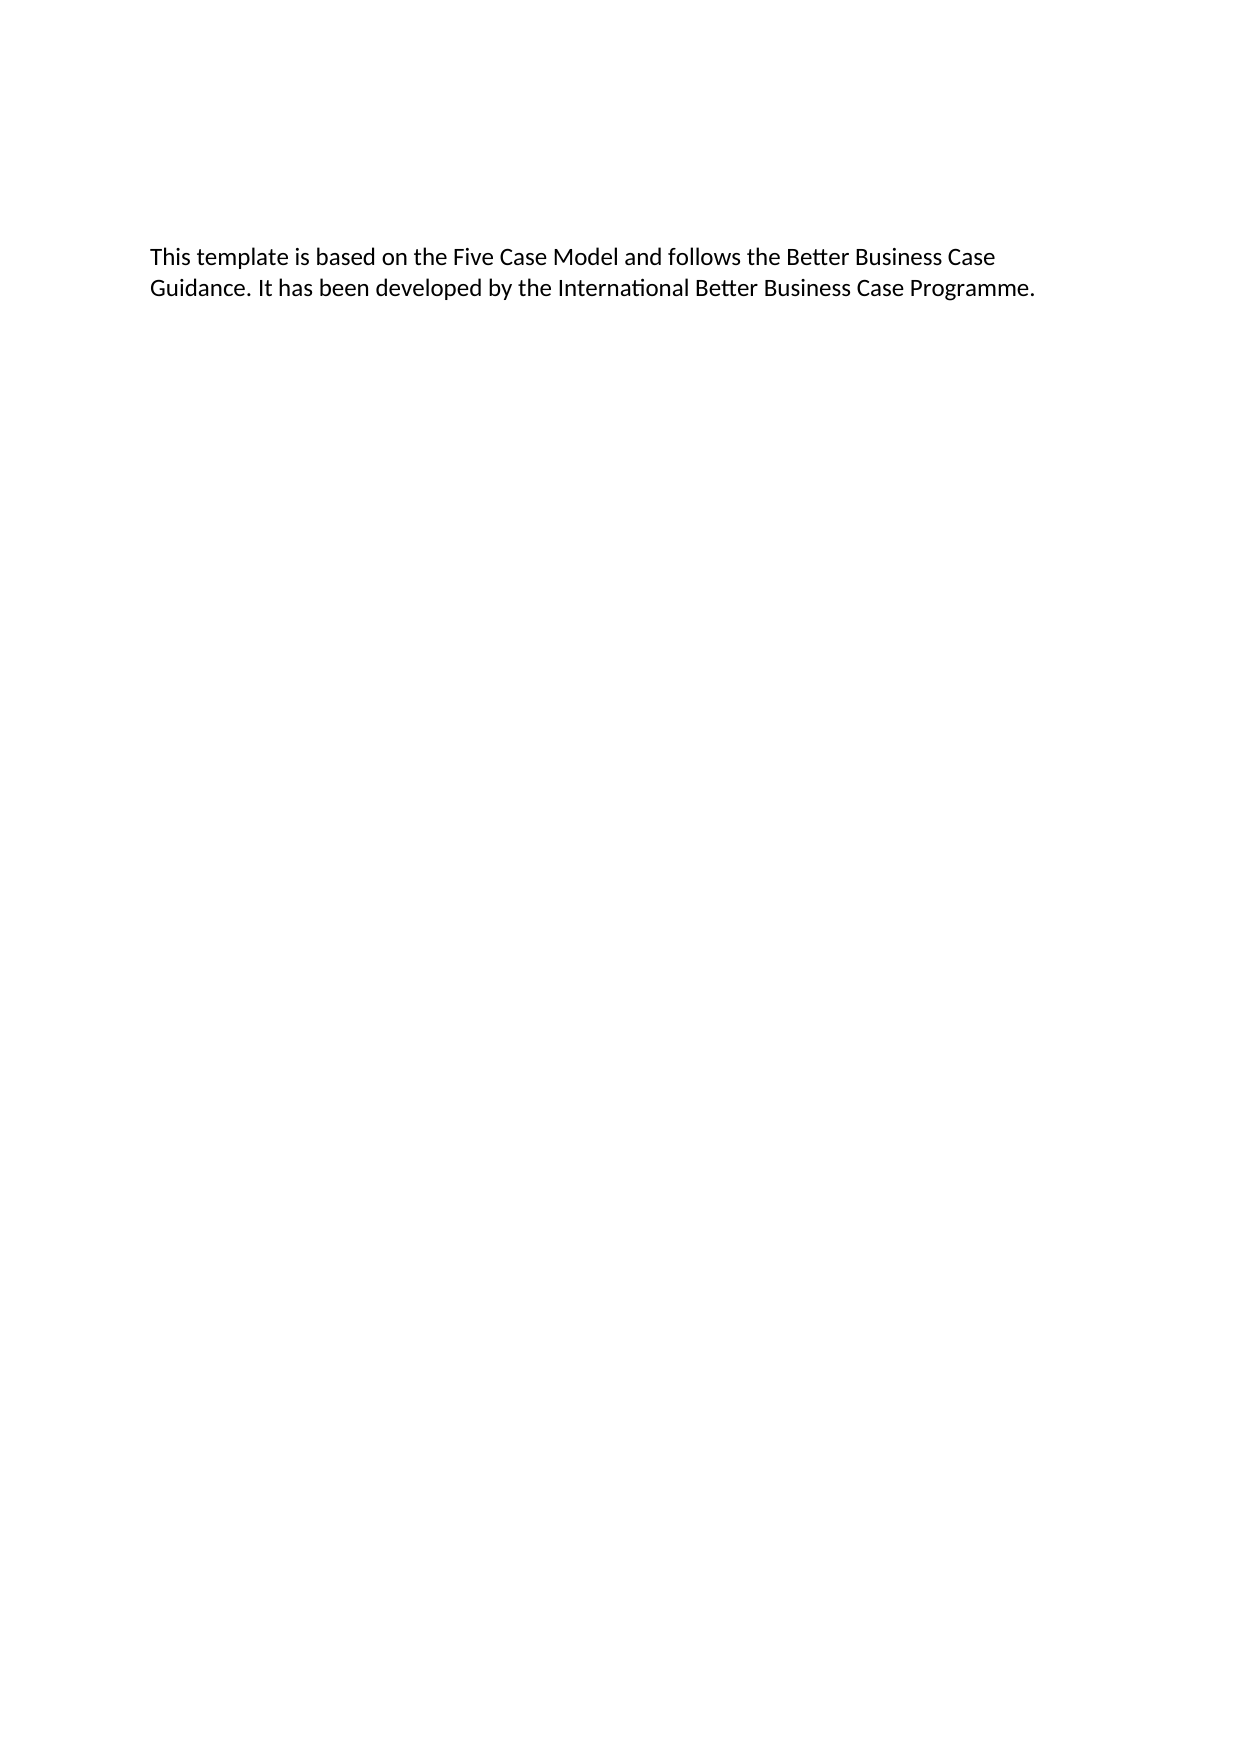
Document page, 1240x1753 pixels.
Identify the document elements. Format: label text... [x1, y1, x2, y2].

text This template is based on the Five Case Model and follows the Better Business Case Guidance. It has been developed by the International Better Business Case Programme. [150, 242, 1089, 303]
